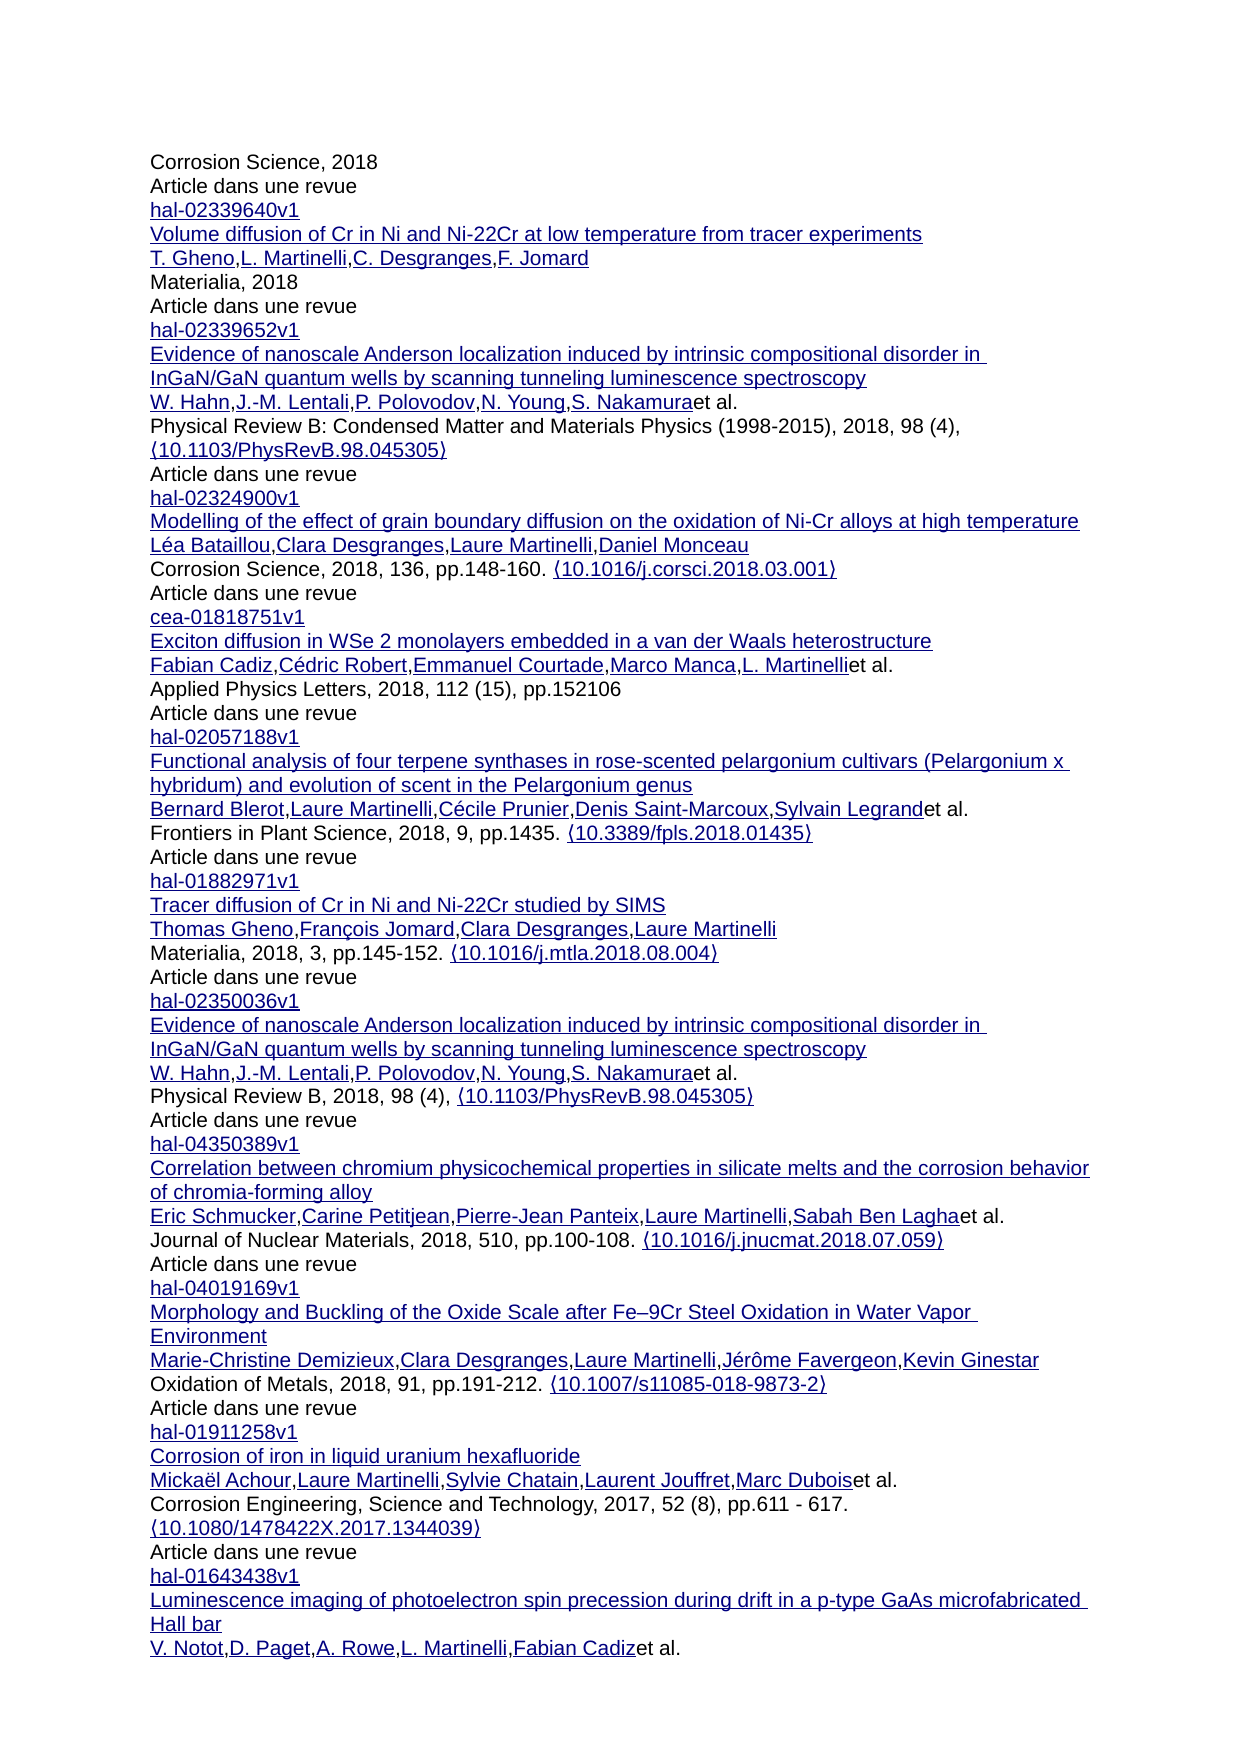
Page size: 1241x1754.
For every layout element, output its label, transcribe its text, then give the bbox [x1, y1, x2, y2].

table_cell of chromia-forming alloy Eric Schmucker,Carine Petitjean,Pierre-Jean Panteix,Laure Martinelli,Sabah Ben Laghaet al. Journal of Nuclear Materials, 2018, 510, pp.100-108. ⟨10.1016/j.jnucmat.2018.07.059⟩ Article dans une revue hal-04019169v1 [150, 1178, 1090, 1300]
table_cell Corrosion of iron in liquid uranium hexafluoride Mickaël Achour,Laure Martinelli,Sylvie Chatain,Laurent Jouffret,Marc Duboiset al. Corrosion Engineering, Science and Technology, 2017, 52 (8), pp.611 - 617. ⟨10.1080/1478422X.2017.1344039⟩ Article dans une revue hal-01643438v1 [150, 1444, 1090, 1587]
table_cell Morphology and Buckling of the Oxide Scale after Fe–9Cr Steel Oxidation in Water Vapor Environment Marie-Christine Demizieux,Clara Desgranges,Laure Martinelli,Jérôme Favergeon,Kevin Ginestar Oxidation of Metals, 2018, 91, pp.191-212. ⟨10.1007/s11085-018-9873-2⟩ Article dans une revue hal-01911258v1 [150, 1300, 1090, 1444]
table_cell Correlation between chromium physicochemical properties in silicate melts and the corrosion behavior [150, 1156, 1090, 1177]
table_cell Corrosion Science, 2018 Article dans une revue hal-02339640v1 [150, 150, 1090, 222]
table_cell Evidence of nanoscale Anderson localization induced by intrinsic compositional disorder in InGaN/GaN quantum wells by scanning tunneling luminescence spectroscopy W. Hahn,J.-M. Lentali,P. Polovodov,N. Young,S. Nakamuraet al. Physical Review B: Condensed Matter and Materials Physics (1998-2015), 2018, 98 (4), ⟨10.1103/PhysRevB.98.045305⟩ Article dans une revue hal-02324900v1 [150, 342, 1090, 509]
table_cell Luminescence imaging of photoelectron spin precession during drift in a p-type GaAs microfabricated Hall bar V. Notot,D. Paget,A. Rowe,L. Martinelli,Fabian Cadizet al. [150, 1588, 1090, 1659]
table_cell Tracer diffusion of Cr in Ni and Ni-22Cr studied by SIMS Thomas Gheno,François Jomard,Clara Desgranges,Laure Martinelli Materialia, 2018, 3, pp.145-152. ⟨10.1016/j.mtla.2018.08.004⟩ Article dans une revue hal-02350036v1 [150, 893, 1090, 1012]
table_cell Modelling of the effect of grain boundary diffusion on the oxidation of Ni-Cr alloys at high temperature Léa Bataillou,Clara Desgranges,Laure Martinelli,Daniel Monceau Corrosion Science, 2018, 136, pp.148-160. ⟨10.1016/j.corsci.2018.03.001⟩ Article dans une revue cea-01818751v1 [150, 509, 1090, 629]
table_cell Volume diffusion of Cr in Ni and Ni-22Cr at low temperature from tracer experiments T. Gheno,L. Martinelli,C. Desgranges,F. Jomard Materialia, 2018 Article dans une revue hal-02339652v1 [150, 222, 1090, 342]
table_cell Exciton diffusion in WSe 2 monolayers embedded in a van der Waals heterostructure Fabian Cadiz,Cédric Robert,Emmanuel Courtade,Marco Manca,L. Martinelliet al. Applied Physics Letters, 2018, 112 (15), pp.152106 Article dans une revue hal-02057188v1 [150, 629, 1090, 749]
table_cell Evidence of nanoscale Anderson localization induced by intrinsic compositional disorder in InGaN/GaN quantum wells by scanning tunneling luminescence spectroscopy W. Hahn,J.-M. Lentali,P. Polovodov,N. Young,S. Nakamuraet al. Physical Review B, 2018, 98 (4), ⟨10.1103/PhysRevB.98.045305⟩ Article dans une revue hal-04350389v1 [150, 1013, 1090, 1156]
table_cell Functional analysis of four terpene synthases in rose-scented pelargonium cultivars (Pelargonium x hybridum) and evolution of scent in the Pelargonium genus Bernard Blerot,Laure Martinelli,Cécile Prunier,Denis Saint-Marcoux,Sylvain Legrandet al. Frontiers in Plant Science, 2018, 9, pp.1435. ⟨10.3389/fpls.2018.01435⟩ Article dans une revue hal-01882971v1 [150, 749, 1090, 893]
